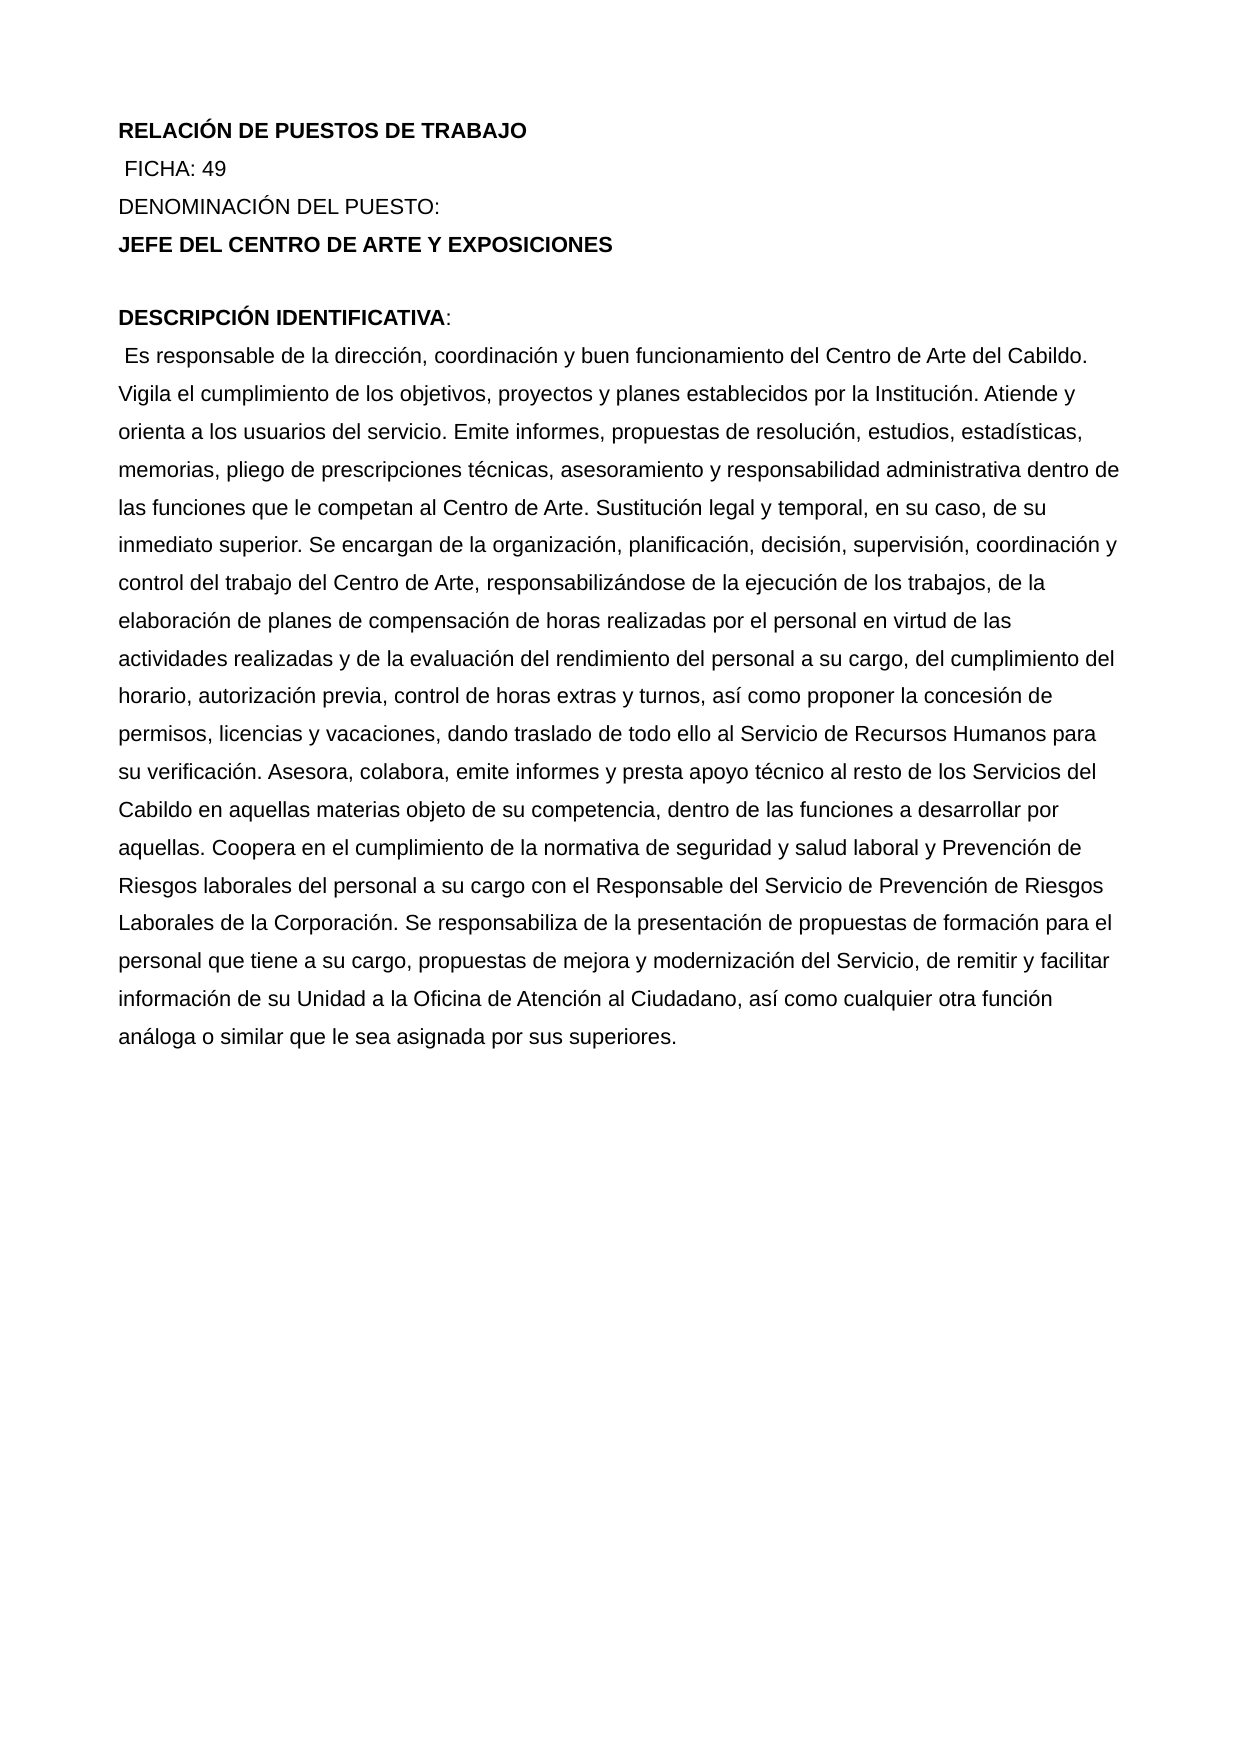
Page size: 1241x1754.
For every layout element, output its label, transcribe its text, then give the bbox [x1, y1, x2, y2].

text DENOMINACIÓN DEL PUESTO: [118, 194, 1122, 219]
text JEFE DEL CENTRO DE ARTE Y EXPOSICIONES [118, 232, 1122, 257]
text RELACIÓN DE PUESTOS DE TRABAJO [118, 118, 1122, 143]
text FICHA: 49 [118, 156, 1122, 181]
text Es responsable de la dirección, coordinación y buen funcionamiento del Centro de Arte del Cabildo. Vigila el cumplimiento de los objetivos, proyectos y planes establecidos por la Institución. Atiende y orienta a los usuarios del servicio. Emite informes, propuestas de resolución, estudios, estadísticas, memorias, pliego de prescripciones técnicas, asesoramiento y responsabilidad administrativa dentro de las funciones que le competan al Centro de Arte. Sustitución legal y temporal, en su caso, de su inmediato superior. Se encargan de la organización, planificación, decisión, supervisión, coordinación y control del trabajo del Centro de Arte, responsabilizándose de la ejecución de los trabajos, de la elaboración de planes de compensación de horas realizadas por el personal en virtud de las actividades realizadas y de la evaluación del rendimiento del personal a su cargo, del cumplimiento del horario, autorización previa, control de horas extras y turnos, así como proponer la concesión de permisos, licencias y vacaciones, dando traslado de todo ello al Servicio de Recursos Humanos para su verificación. Asesora, colabora, emite informes y presta apoyo técnico al resto de los Servicios del Cabildo en aquellas materias objeto de su competencia, dentro de las funciones a desarrollar por aquellas. Coopera en el cumplimiento de la normativa de seguridad y salud laboral y Prevención de Riesgos laborales del personal a su cargo con el Responsable del Servicio de Prevención de Riesgos Laborales de la Corporación. Se responsabiliza de la presentación de propuestas de formación para el personal que tiene a su cargo, propuestas de mejora y modernización del Servicio, de remitir y facilitar información de su Unidad a la Oficina de Atención al Ciudadano, así como cualquier otra función análoga o similar que le sea asignada por sus superiores. [118, 343, 1122, 1049]
text DESCRIPCIÓN IDENTIFICATIVA: [118, 305, 1122, 331]
